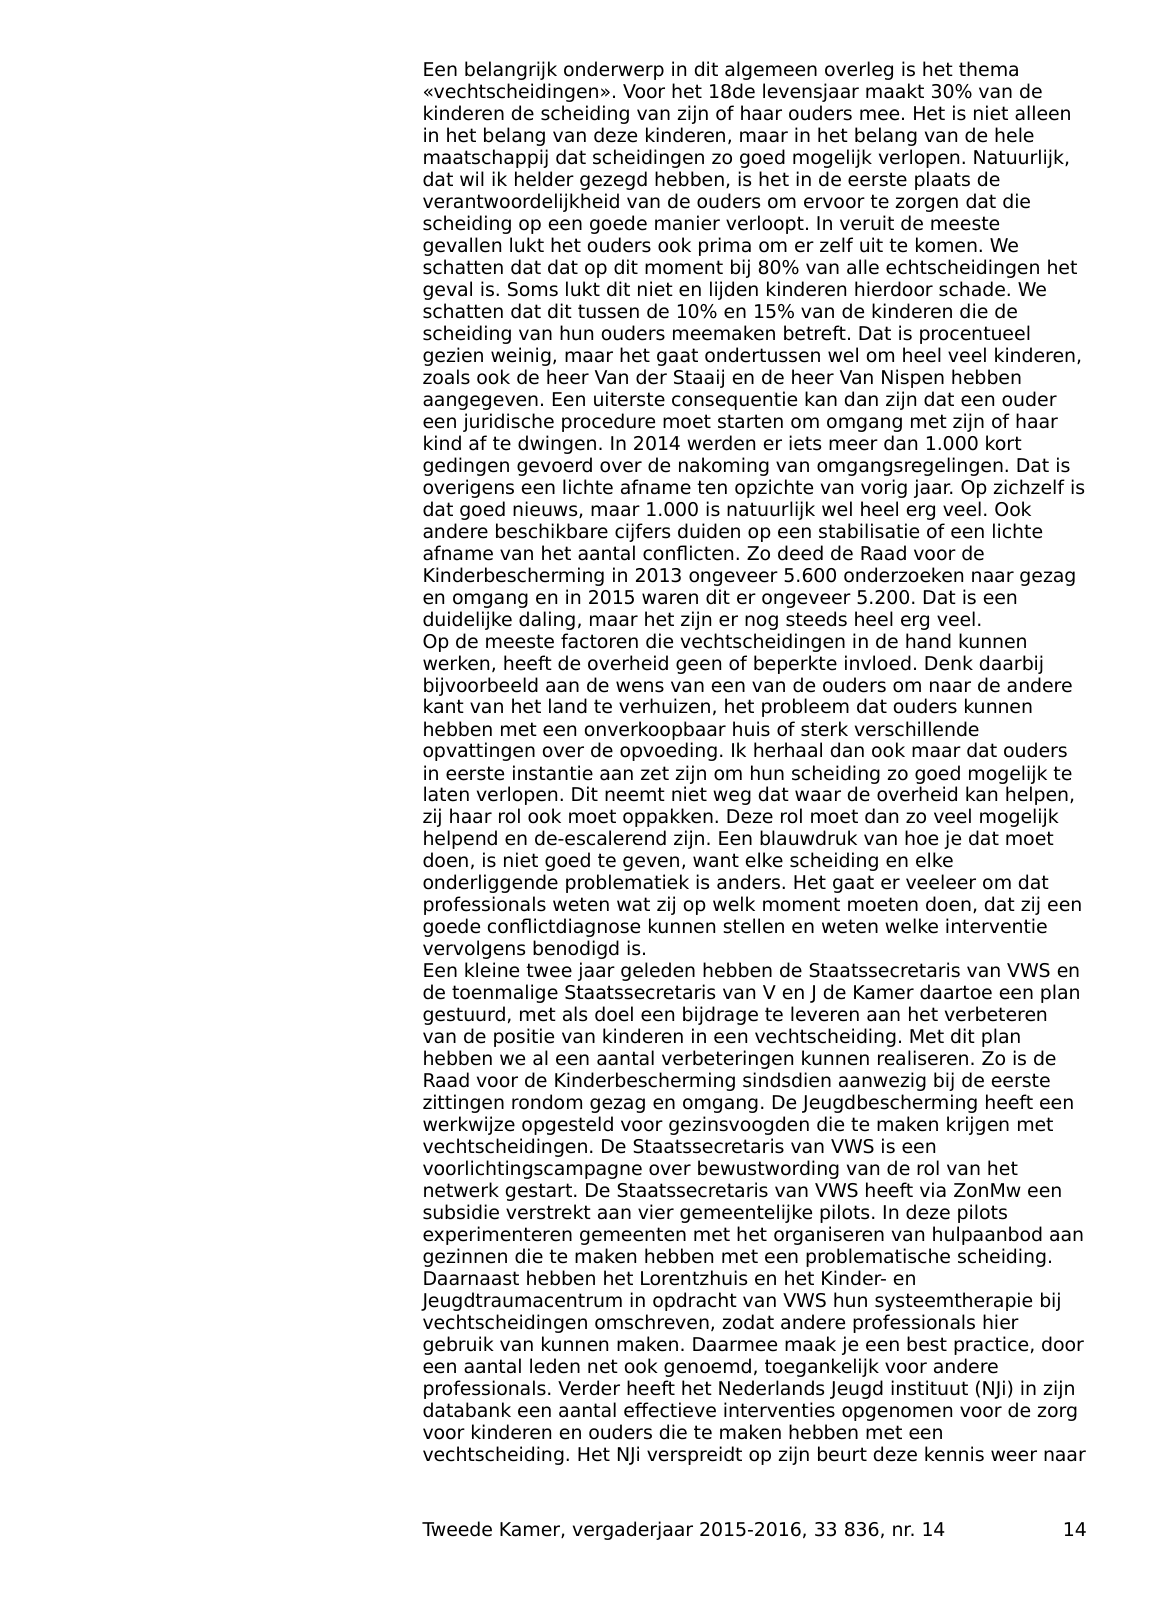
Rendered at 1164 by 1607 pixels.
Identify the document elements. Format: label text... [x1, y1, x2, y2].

text Een kleine twee jaar geleden hebben de Staatssecretaris van VWS en de toenmalige Staatssecretaris van V en J de Kamer daartoe een plan gestuurd, met als doel een bijdrage te leveren aan het verbeteren van de positie van kinderen in een vechtscheiding. Met dit plan hebben we al een aantal verbeteringen kunnen realiseren. Zo is de Raad voor de Kinderbescherming sindsdien aanwezig bij de eerste zittingen rondom gezag en omgang. De Jeugdbescherming heeft een werkwijze opgesteld voor gezinsvoogden die te maken krijgen met vechtscheidingen. De Staatssecretaris van VWS is een voorlichtingscampagne over bewustwording van de rol van het netwerk gestart. De Staatssecretaris van VWS heeft via ZonMw een subsidie verstrekt aan vier gemeentelijke pilots. In deze pilots experimenteren gemeenten met het organiseren van hulpaanbod aan gezinnen die te maken hebben met een problematische scheiding. Daarnaast hebben het Lorentzhuis en het Kinder- en Jeugdtraumacentrum in opdracht van VWS hun systeemtherapie bij vechtscheidingen omschreven, zodat andere professionals hier gebruik van kunnen maken. Daarmee maak je een best practice, door een aantal leden net ook genoemd, toegankelijk voor andere professionals. Verder heeft het Nederlands Jeugd instituut (NJi) in zijn databank een aantal effectieve interventies opgenomen voor de zorg voor kinderen en ouders die te maken hebben met een vechtscheiding. Het NJi verspreidt op zijn beurt deze kennis weer naar [422, 960, 1087, 1466]
text Een belangrijk onderwerp in dit algemeen overleg is het thema «vechtscheidingen». Voor het 18de levensjaar maakt 30% van de kinderen de scheiding van zijn of haar ouders mee. Het is niet alleen in het belang van deze kinderen, maar in het belang van de hele maatschappij dat scheidingen zo goed mogelijk verlopen. Natuurlijk, dat wil ik helder gezegd hebben, is het in de eerste plaats de verantwoordelijkheid van de ouders om ervoor te zorgen dat die scheiding op een goede manier verloopt. In veruit de meeste gevallen lukt het ouders ook prima om er zelf uit te komen. We schatten dat dat op dit moment bij 80% van alle echtscheidingen het geval is. Soms lukt dit niet en lijden kinderen hierdoor schade. We schatten dat dit tussen de 10% en 15% van de kinderen die de scheiding van hun ouders meemaken betreft. Dat is procentueel gezien weinig, maar het gaat ondertussen wel om heel veel kinderen, zoals ook de heer Van der Staaij en de heer Van Nispen hebben aangegeven. Een uiterste consequentie kan dan zijn dat een ouder een juridische procedure moet starten om omgang met zijn of haar kind af te dwingen. In 2014 werden er iets meer dan 1.000 kort gedingen gevoerd over de nakoming van omgangsregelingen. Dat is overigens een lichte afname ten opzichte van vorig jaar. Op zichzelf is dat goed nieuws, maar 1.000 is natuurlijk wel heel erg veel. Ook andere beschikbare cijfers duiden op een stabilisatie of een lichte afname van het aantal conflicten. Zo deed de Raad voor de Kinderbescherming in 2013 ongeveer 5.600 onderzoeken naar gezag en omgang en in 2015 waren dit er ongeveer 5.200. Dat is een duidelijke daling, maar het zijn er nog steeds heel erg veel. [422, 59, 1087, 631]
text Op de meeste factoren die vechtscheidingen in de hand kunnen werken, heeft de overheid geen of beperkte invloed. Denk daarbij bijvoorbeeld aan de wens van een van de ouders om naar de andere kant van het land te verhuizen, het probleem dat ouders kunnen hebben met een onverkoopbaar huis of sterk verschillende opvattingen over de opvoeding. Ik herhaal dan ook maar dat ouders in eerste instantie aan zet zijn om hun scheiding zo goed mogelijk te laten verlopen. Dit neemt niet weg dat waar de overheid kan helpen, zij haar rol ook moet oppakken. Deze rol moet dan zo veel mogelijk helpend en de-escalerend zijn. Een blauwdruk van hoe je dat moet doen, is niet goed te geven, want elke scheiding en elke onderliggende problematiek is anders. Het gaat er veeleer om dat professionals weten wat zij op welk moment moeten doen, dat zij een goede conflictdiagnose kunnen stellen en weten welke interventie vervolgens benodigd is. [422, 631, 1087, 960]
